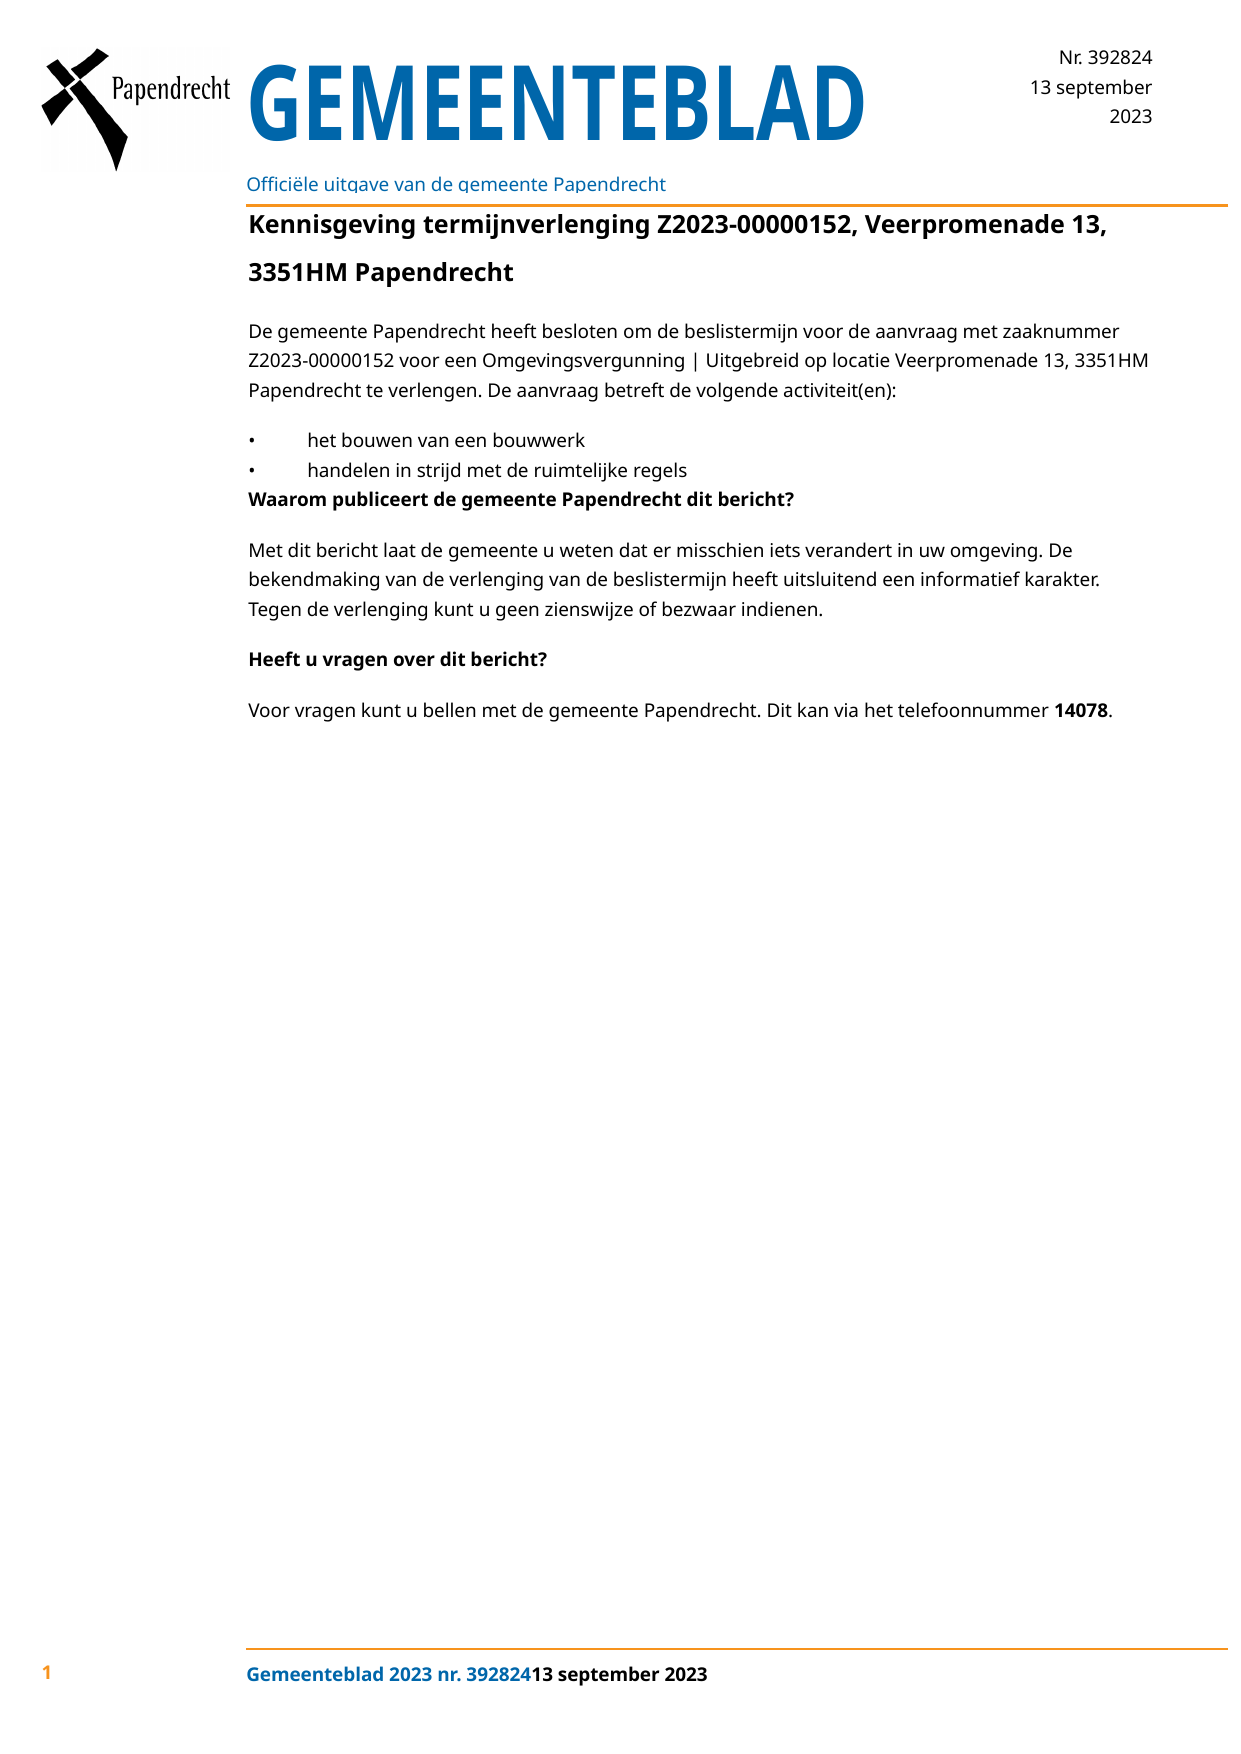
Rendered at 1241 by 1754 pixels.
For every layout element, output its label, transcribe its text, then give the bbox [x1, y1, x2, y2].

list het bouwen van een bouwwerk [248, 427, 1152, 453]
text Voor vragen kunt u bellen met de gemeente Papendrecht. Dit kan via het telefoonnummer 14078. [248, 697, 1152, 723]
text Heeft u vragen over dit bericht? [248, 647, 1152, 672]
picture [41, 47, 231, 172]
text Met dit bericht laat de gemeente u weten dat er misschien iets verandert in uw omgeving. De bekendmaking van de verlenging van de beslistermijn heeft uitsluitend een informatief karakter. Tegen de verlenging kunt u geen zienswijze of bezwaar indienen. [248, 537, 1152, 622]
text Waarom publiceert de gemeente Papendrecht dit bericht? [248, 487, 1152, 512]
list handelen in strijd met de ruimtelijke regels [248, 457, 1152, 483]
text De gemeente Papendrecht heeft besloten om de beslistermijn voor de aanvraag met zaaknummer Z2023-00000152 voor een Omgevingsvergunning | Uitgebreid op locatie Veerpromenade 13, 3351HM Papendrecht te verlengen. De aanvraag betreft de volgende activiteit(en): [248, 318, 1152, 403]
text Kennisgeving termijnverlenging Z2023-00000152, Veerpromenade 13, 3351HM Papendrecht [248, 207, 1152, 288]
